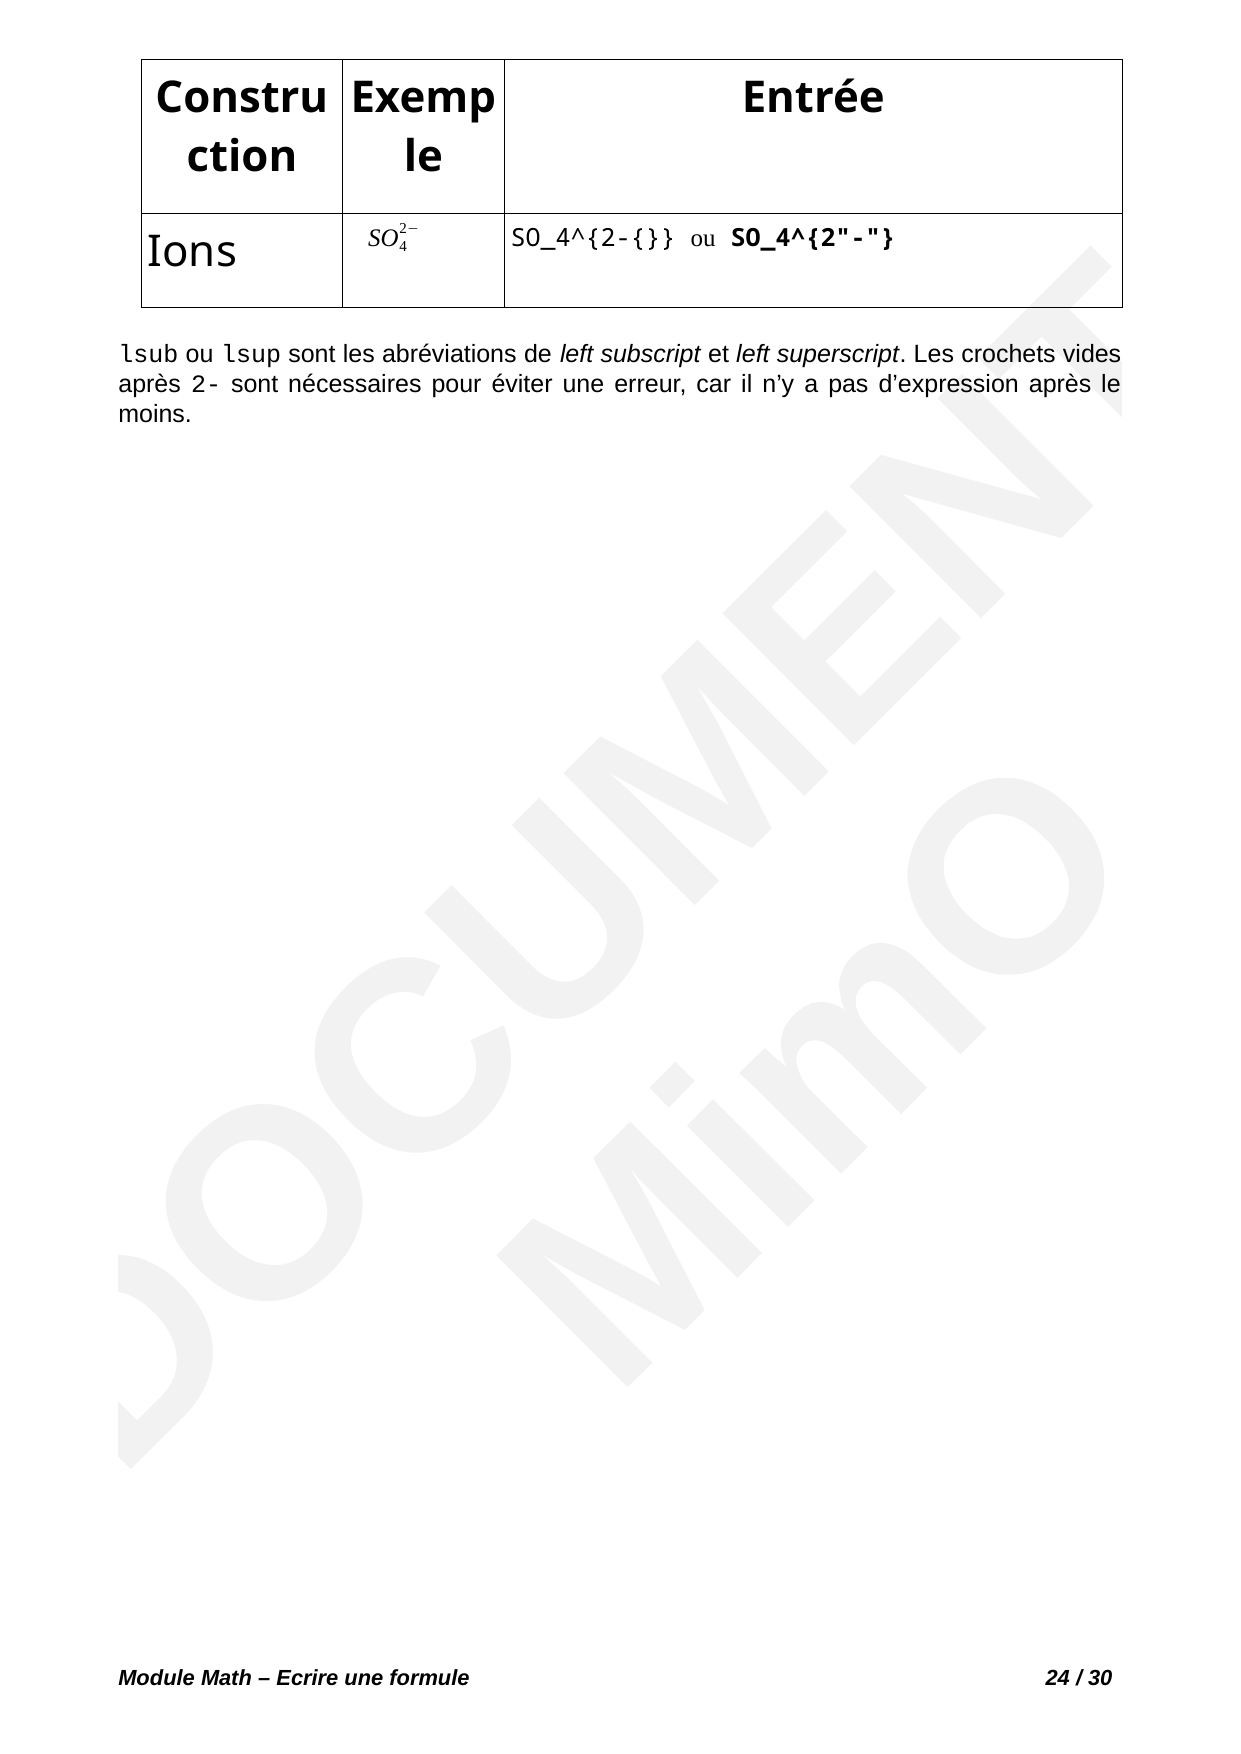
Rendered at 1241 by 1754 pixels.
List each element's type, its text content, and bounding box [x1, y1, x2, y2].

table_cell [343, 214, 504, 307]
text lsub ou lsup sont les abréviations de left subscript et left superscript. Les crochets vides après 2- sont nécessaires pour éviter une erreur, car il n’y a pas d’expression après le moins. [118, 340, 1122, 428]
table_header Construction [142, 60, 342, 213]
table_header Entrée [505, 60, 1122, 213]
table_cell Ions [142, 214, 342, 307]
table_cell SO_4^{2-{}} ou SO_4^{2"-"} [505, 214, 1122, 307]
table_header Exemple [343, 60, 504, 213]
